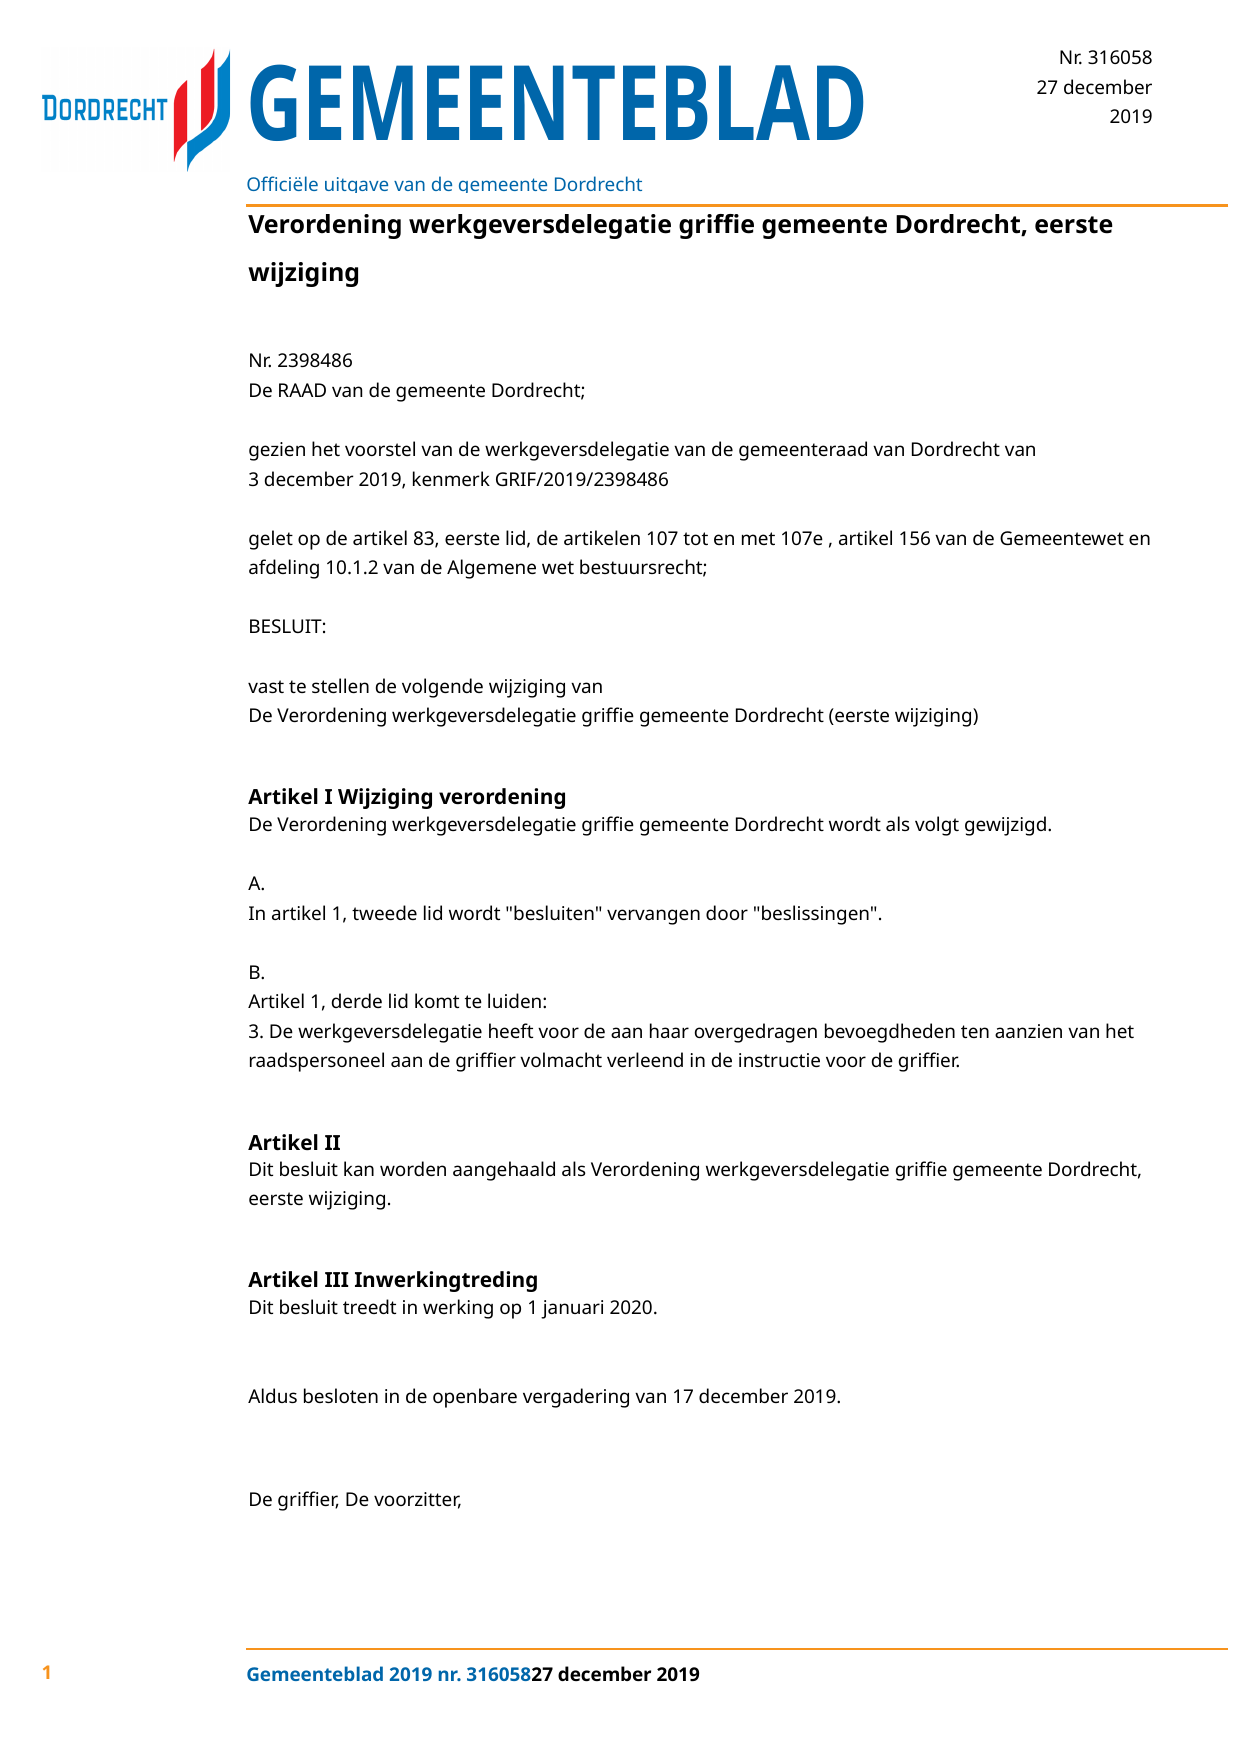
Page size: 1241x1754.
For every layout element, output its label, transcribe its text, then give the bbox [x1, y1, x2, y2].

text B. [248, 959, 1152, 984]
text Artikel 1, derde lid komt te luiden: [248, 988, 1152, 1014]
text gelet op de artikel 83, eerste lid, de artikelen 107 tot en met 107e , artikel 156 van de Gemeentewet en afdeling 10.1.2 van de Algemene wet bestuursrecht; [248, 525, 1152, 580]
text gezien het voorstel van de werkgeversdelegatie van de gemeenteraad van Dordrecht van [248, 436, 1152, 462]
text 3. De werkgeversdelegatie heeft voor de aan haar overgedragen bevoegdheden ten aanzien van het raadspersoneel aan de griffier volmacht verleend in de instructie voor de griffier. [248, 1018, 1152, 1073]
text A. [248, 870, 1152, 896]
text Artikel I Wijziging verordening [248, 782, 1152, 811]
picture [41, 47, 231, 172]
text BESLUIT: [248, 614, 1152, 639]
text vast te stellen de volgende wijziging van [248, 673, 1152, 699]
text Artikel II [248, 1128, 1152, 1156]
text Dit besluit kan worden aangehaald als Verordening werkgeversdelegatie griffie gemeente Dordrecht, eerste wijziging. [248, 1156, 1152, 1211]
text De griffier, De voorzitter, [248, 1486, 1152, 1511]
text In artikel 1, tweede lid wordt "besluiten" vervangen door "beslissingen". [248, 900, 1152, 925]
text Dit besluit treedt in werking op 1 januari 2020. [248, 1294, 1152, 1320]
text Verordening werkgeversdelegatie griffie gemeente Dordrecht, eerste wijziging [248, 207, 1152, 288]
text Nr. 2398486 [248, 347, 1152, 373]
text Artikel III Inwerkingtreding [248, 1266, 1152, 1294]
text De Verordening werkgeversdelegatie griffie gemeente Dordrecht wordt als volgt gewijzigd. [248, 811, 1152, 837]
text 3 december 2019, kenmerk GRIF/2019/2398486 [248, 466, 1152, 492]
text De RAAD van de gemeente Dordrecht; [248, 377, 1152, 403]
text Aldus besloten in de openbare vergadering van 17 december 2019. [248, 1383, 1152, 1408]
text De Verordening werkgeversdelegatie griffie gemeente Dordrecht (eerste wijziging) [248, 702, 1152, 728]
